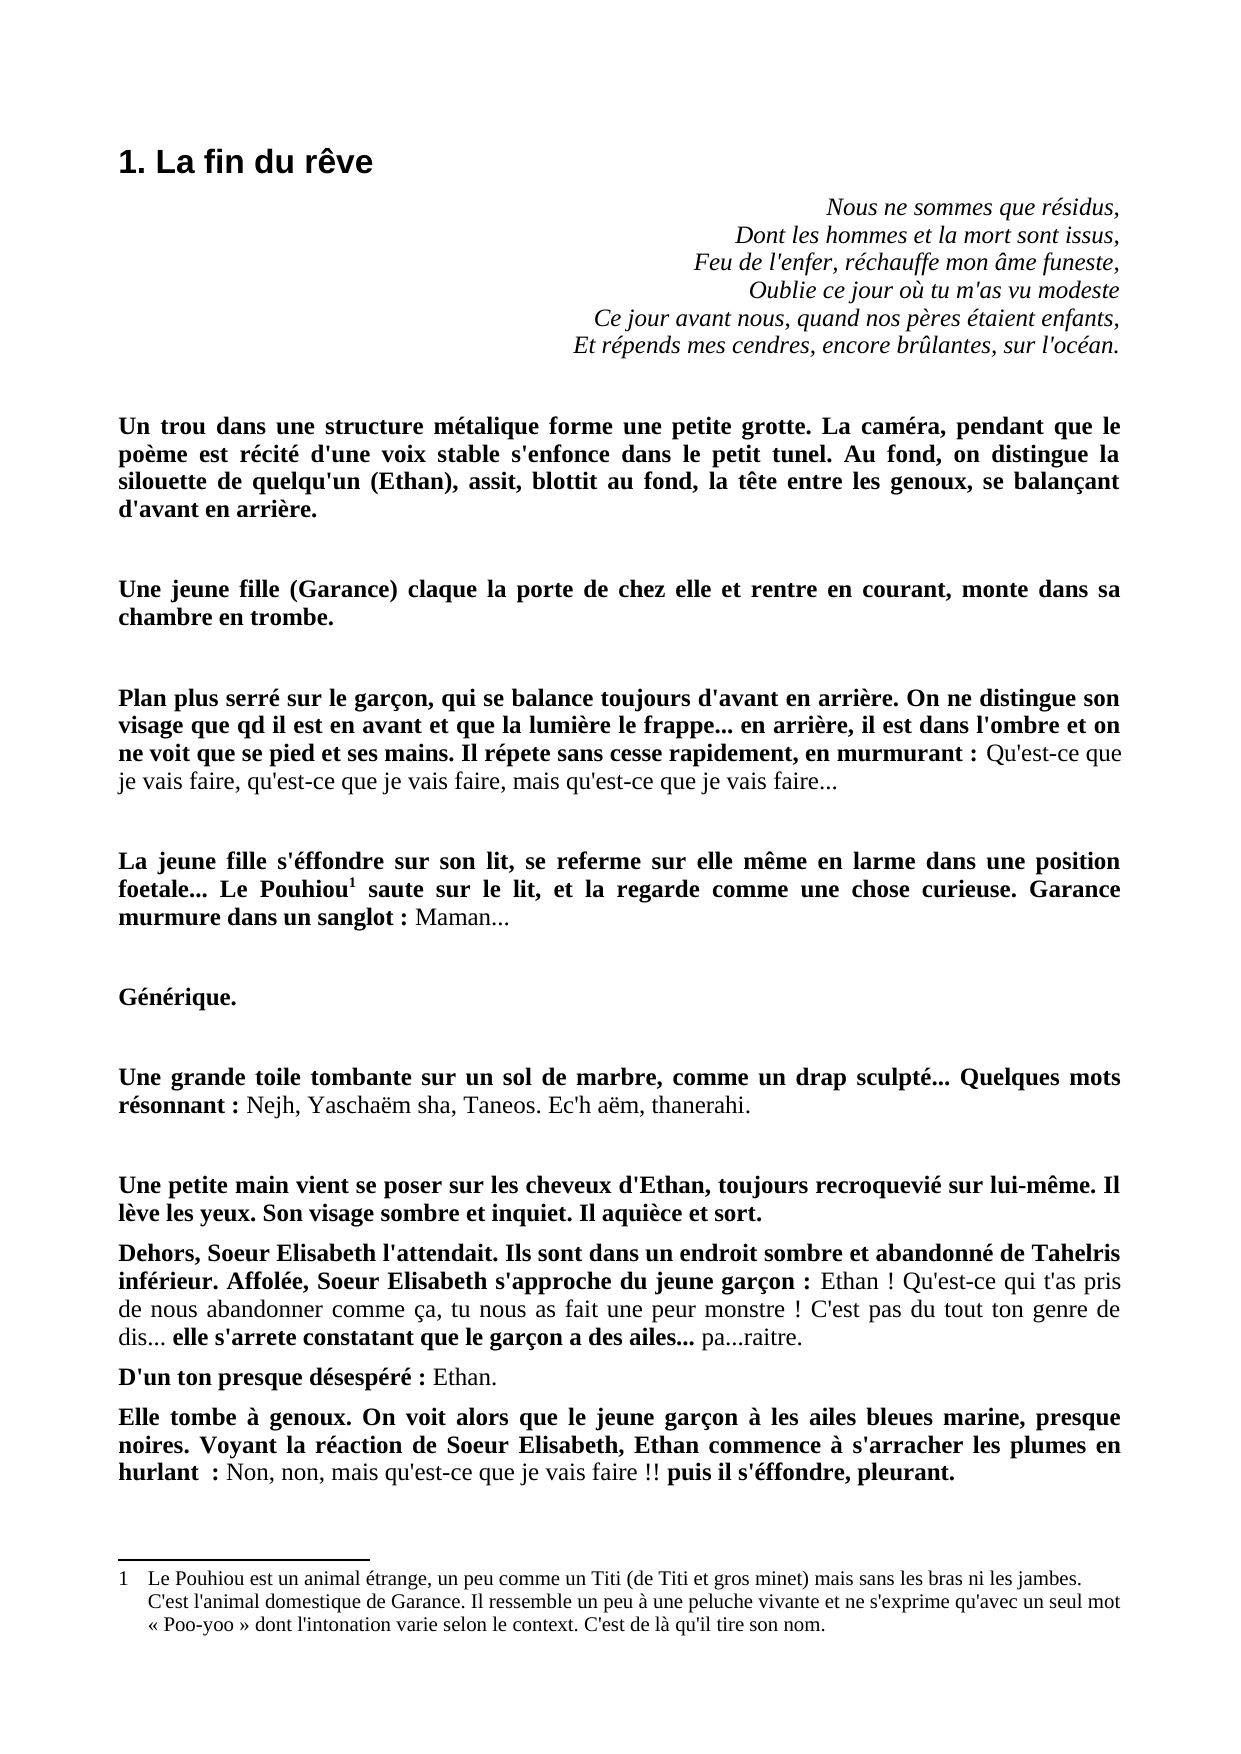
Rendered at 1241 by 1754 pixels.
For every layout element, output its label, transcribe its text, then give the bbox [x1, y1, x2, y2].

text Le Pouhiou est un animal étrange, un peu comme un Titi (de Titi et gros minet) mais sans les bras ni les jambes. C'est l'animal domestique de Garance. Il ressemble un peu à une peluche vivante et ne s'exprime qu'avec un seul mot « Poo-yoo » dont l'intonation varie selon le context. C'est de là qu'il tire son nom. [118, 1566, 1122, 1636]
text Une grande toile tombante sur un sol de marbre, comme un drap sculpté... Quelques mots résonnant : Nejh, Yaschaëm sha, Taneos. Ec'h aëm, thanerahi. [118, 1063, 1122, 1119]
subtitle 1. La fin du rêve [118, 143, 1122, 181]
text Dehors, Soeur Elisabeth l'attendait. Ils sont dans un endroit sombre et abandonné de Tahelris inférieur. Affolée, Soeur Elisabeth s'approche du jeune garçon : Ethan ! Qu'est-ce qui t'as pris de nous abandonner comme ça, tu nous as fait une peur monstre ! C'est pas du tout ton genre de dis... elle s'arrete constatant que le garçon a des ailes... pa...raitre. [118, 1239, 1122, 1350]
text Plan plus serré sur le garçon, qui se balance toujours d'avant en arrière. On ne distingue son visage que qd il est en avant et que la lumière le frappe... en arrière, il est dans l'ombre et on ne voit que se pied et ses mains. Il répete sans cesse rapidement, en murmurant : Qu'est-ce que je vais faire, qu'est-ce que je vais faire, mais qu'est-ce que je vais faire... [118, 684, 1122, 794]
text Générique. [118, 983, 1122, 1011]
text D'un ton presque désespéré : Ethan. [118, 1363, 1122, 1391]
text Elle tombe à genoux. On voit alors que le jeune garçon à les ailes bleues marine, presque noires. Voyant la réaction de Soeur Elisabeth, Ethan commence à s'arracher les plumes en hurlant : Non, non, mais qu'est-ce que je vais faire !! puis il s'éffondre, pleurant. [118, 1403, 1122, 1486]
text Une jeune fille (Garance) claque la porte de chez elle et rentre en courant, monte dans sa chambre en trombe. [118, 576, 1122, 631]
text Une petite main vient se poser sur les cheveux d'Ethan, toujours recroquevié sur lui-même. Il lève les yeux. Son visage sombre et inquiet. Il aquièce et sort. [118, 1172, 1122, 1227]
text Nous ne sommes que résidus, Dont les hommes et la mort sont issus, Feu de l'enfer, réchauffe mon âme funeste, Oublie ce jour où tu m'as vu modeste Ce jour avant nous, quand nos pères étaient enfants, Et répends mes cendres, encore brûlantes, sur l'océan. [118, 193, 1122, 359]
text La jeune fille s'éffondre sur son lit, se referme sur elle même en larme dans une position foetale... Le Pouhiou saute sur le lit, et la regarde comme une chose curieuse. Garance murmure dans un sanglot : Maman... [118, 847, 1122, 930]
text Un trou dans une structure métalique forme une petite grotte. La caméra, pendant que le poème est récité d'une voix stable s'enfonce dans le petit tunel. Au fond, on distingue la silouette de quelqu'un (Ethan), assit, blottit au fond, la tête entre les genoux, se balançant d'avant en arrière. [118, 412, 1122, 523]
